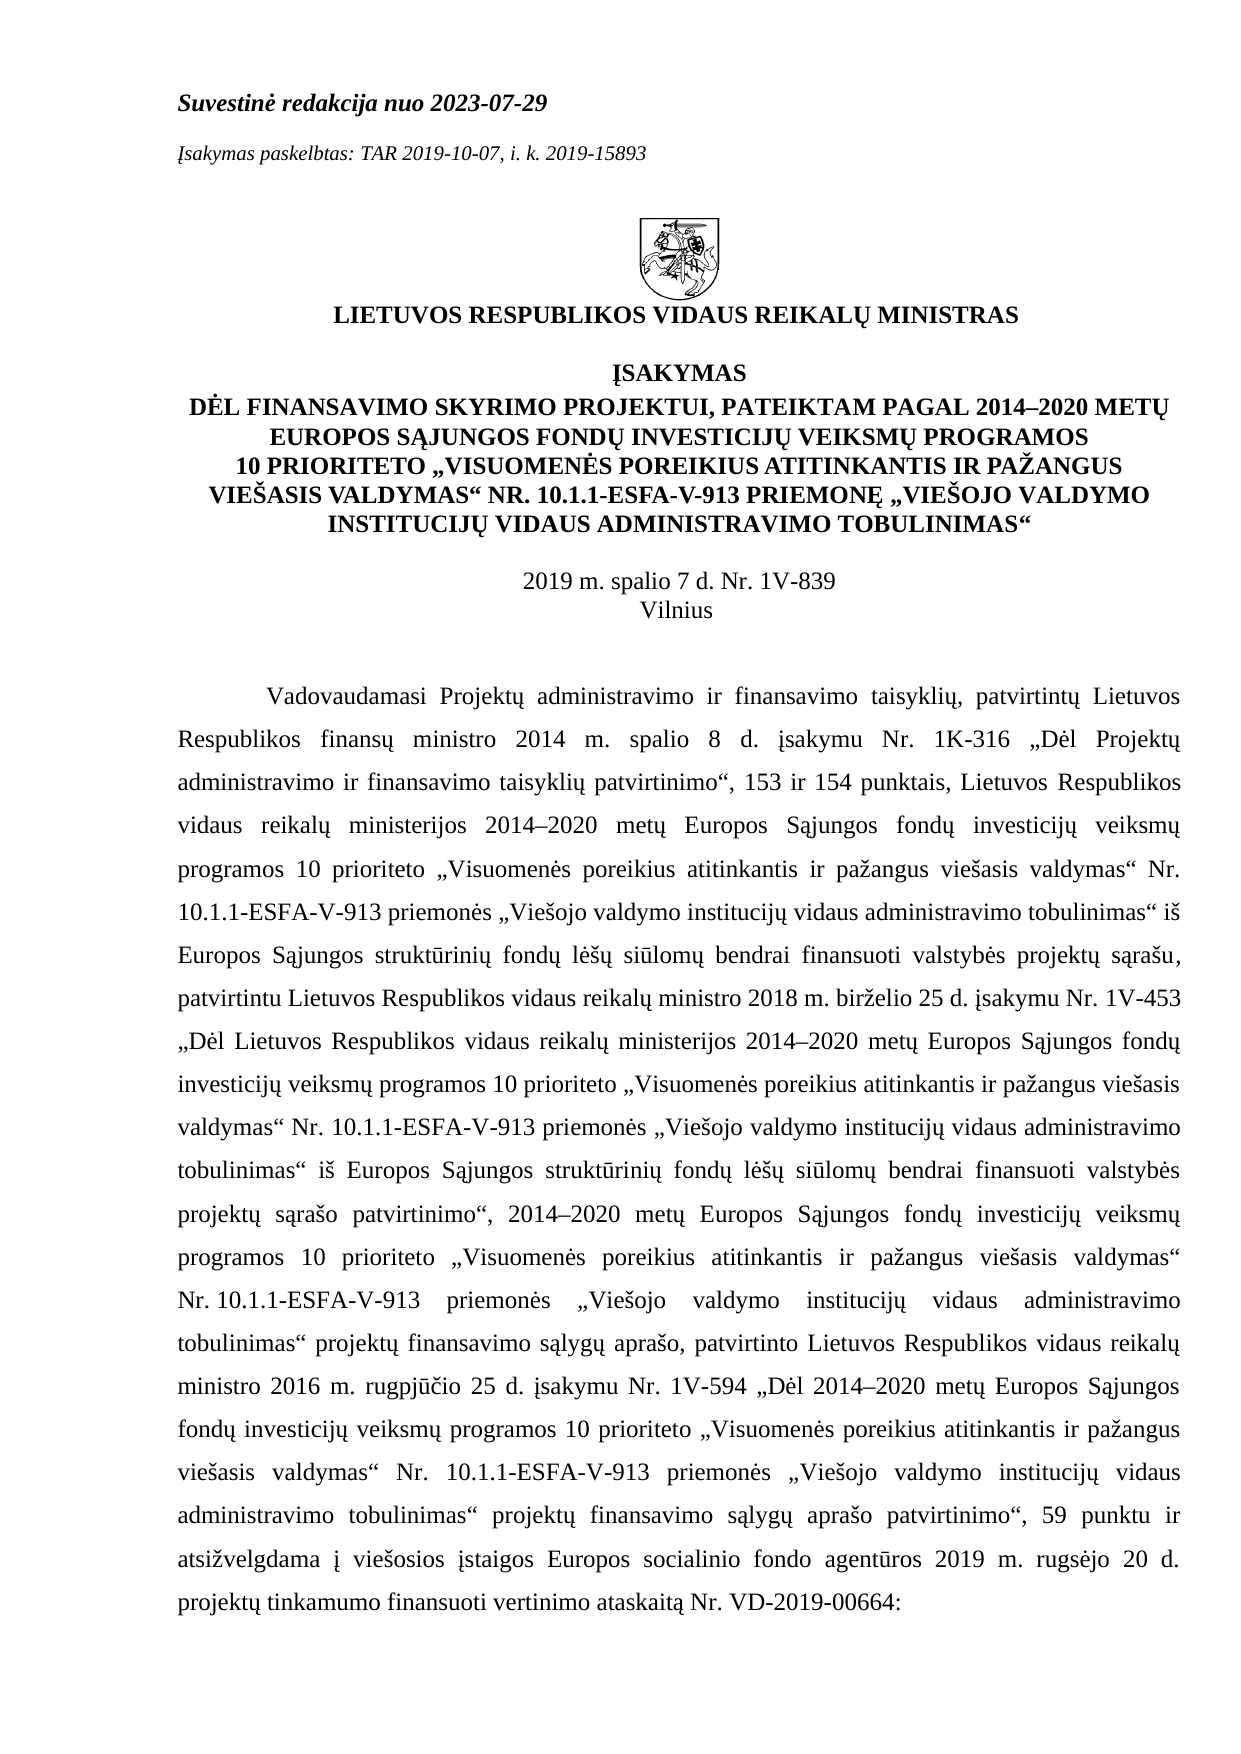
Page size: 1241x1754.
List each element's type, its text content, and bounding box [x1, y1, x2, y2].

text Vilnius [177, 595, 1181, 624]
text LIETUVOS RESPUBLIKOS VIDAUS REIKALŲ MINISTRAS [177, 300, 1181, 329]
text DĖL FINANSAVIMO SKYRIMO PROJEKTUI, PATEIKTAm PAGAL 2014–2020 METŲ EUROPOS SĄJUNGOS FONDŲ INVESTICIJŲ VEIKSMŲ PROGRAMOS 10 PRIORITETO „VISUOMENĖS POREIKIUS ATITINKANTIS IR PAŽANGUS VIEŠASIS VALDYMAS“ NR. 10.1.1-ESFA-V-913 PRIEMONĘ „VIEŠOJO VALDYMO INSTITUCIJŲ VIDAUS ADMINISTRAVIMO TOBULINIMAS“ [177, 387, 1181, 537]
text ĮSAKYMAS [177, 358, 1181, 387]
text 2019 m. spalio 7 d. Nr. 1V-839 [177, 566, 1181, 595]
text Įsakymas paskelbtas: TAR 2019-10-07, i. k. 2019-15893 [177, 141, 1181, 165]
text Suvestinė redakcija nuo 2023-07-29 [177, 88, 1181, 117]
text Vadovaudamasi Projektų administravimo ir finansavimo taisyklių, patvirtintų Lietuvos Respublikos finansų ministro 2014 m. spalio 8 d. įsakymu Nr. 1K-316 „Dėl Projektų administravimo ir finansavimo taisyklių patvirtinimo“, 153 ir 154 punktais, Lietuvos Respublikos vidaus reikalų ministerijos 2014–2020 metų Europos Sąjungos fondų investicijų veiksmų programos 10 prioriteto „Visuomenės poreikius atitinkantis ir pažangus viešasis valdymas“ Nr. 10.1.1-ESFA-V-913 priemonės „Viešojo valdymo institucijų vidaus administravimo tobulinimas“ iš Europos Sąjungos struktūrinių fondų lėšų siūlomų bendrai finansuoti valstybės projektų sąrašu, patvirtintu Lietuvos Respublikos vidaus reikalų ministro 2018 m. birželio 25 d. įsakymu Nr. 1V-453 „Dėl Lietuvos Respublikos vidaus reikalų ministerijos 2014–2020 metų Europos Sąjungos fondų investicijų veiksmų programos 10 prioriteto „Visuomenės poreikius atitinkantis ir pažangus viešasis valdymas“ Nr. 10.1.1-ESFA-V-913 priemonės „Viešojo valdymo institucijų vidaus administravimo tobulinimas“ iš Europos Sąjungos struktūrinių fondų lėšų siūlomų bendrai finansuoti valstybės projektų sąrašo patvirtinimo“, 2014–2020 metų Europos Sąjungos fondų investicijų veiksmų programos 10 prioriteto „Visuomenės poreikius atitinkantis ir pažangus viešasis valdymas“ Nr. 10.1.1-ESFA-V-913 priemonės „Viešojo valdymo institucijų vidaus administravimo tobulinimas“ projektų finansavimo sąlygų aprašo, patvirtinto Lietuvos Respublikos vidaus reikalų ministro 2016 m. rugpjūčio 25 d. įsakymu Nr. 1V-594 „Dėl 2014–2020 metų Europos Sąjungos fondų investicijų veiksmų programos 10 prioriteto „Visuomenės poreikius atitinkantis ir pažangus viešasis valdymas“ Nr. 10.1.1-ESFA-V-913 priemonės „Viešojo valdymo institucijų vidaus administravimo tobulinimas“ projektų finansavimo sąlygų aprašo patvirtinimo“, 59 punktu ir atsižvelgdama į viešosios įstaigos Europos socialinio fondo agentūros 2019 m. rugsėjo 20 d. projektų tinkamumo finansuoti vertinimo ataskaitą Nr. VD-2019-00664: [177, 681, 1181, 1616]
